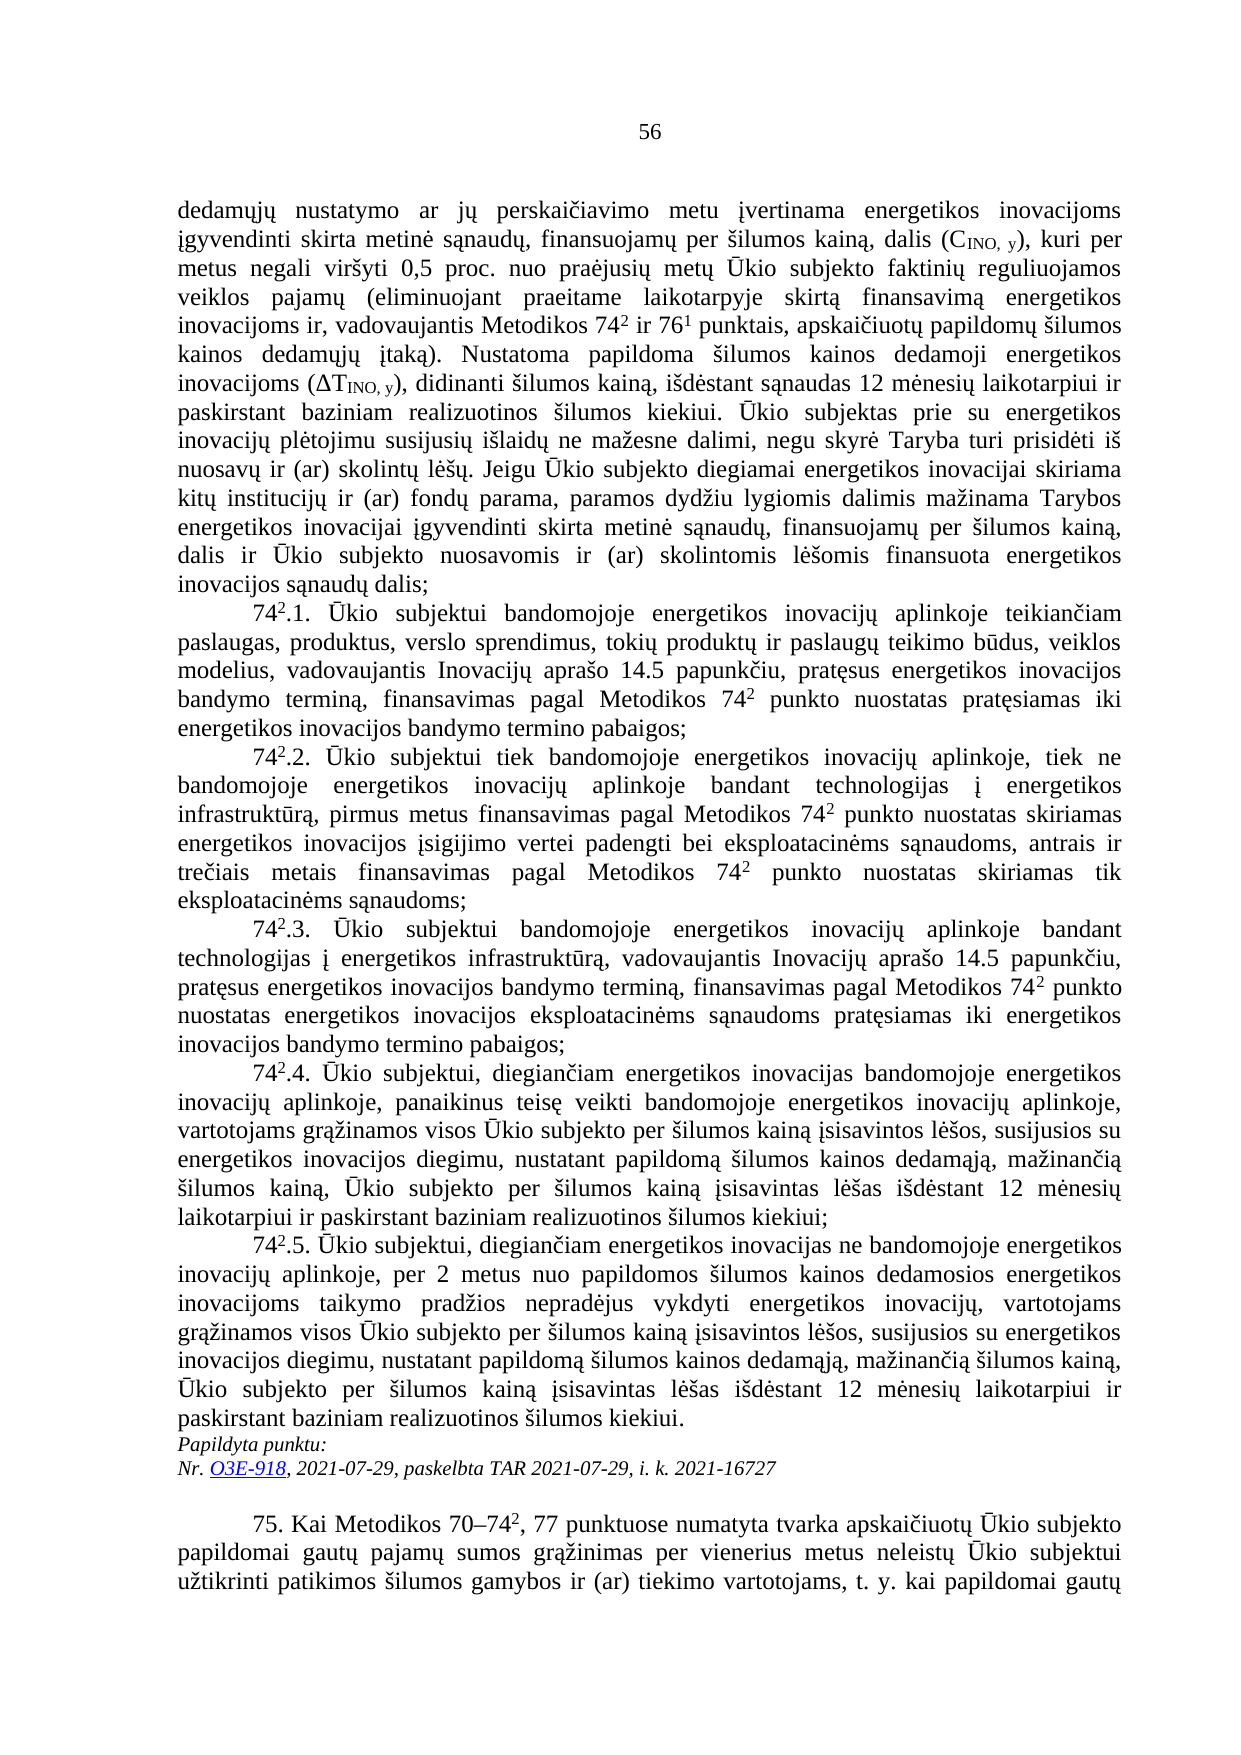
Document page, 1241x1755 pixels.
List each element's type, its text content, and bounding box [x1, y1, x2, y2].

text 742.4. Ūkio subjektui, diegiančiam energetikos inovacijas bandomojoje energetikos inovacijų aplinkoje, panaikinus teisę veikti bandomojoje energetikos inovacijų aplinkoje, vartotojams grąžinamos visos Ūkio subjekto per šilumos kainą įsisavintos lėšos, susijusios su energetikos inovacijos diegimu, nustatant papildomą šilumos kainos dedamąją, mažinančią šilumos kainą, Ūkio subjekto per šilumos kainą įsisavintas lėšas išdėstant 12 mėnesių laikotarpiui ir paskirstant baziniam realizuotinos šilumos kiekiui; [177, 1058, 1122, 1231]
text 742.5. Ūkio subjektui, diegiančiam energetikos inovacijas ne bandomojoje energetikos inovacijų aplinkoje, per 2 metus nuo papildomos šilumos kainos dedamosios energetikos inovacijoms taikymo pradžios nepradėjus vykdyti energetikos inovacijų, vartotojams grąžinamos visos Ūkio subjekto per šilumos kainą įsisavintos lėšos, susijusios su energetikos inovacijos diegimu, nustatant papildomą šilumos kainos dedamąją, mažinančią šilumos kainą, Ūkio subjekto per šilumos kainą įsisavintas lėšas išdėstant 12 mėnesių laikotarpiui ir paskirstant baziniam realizuotinos šilumos kiekiui. [177, 1231, 1122, 1432]
text 75. Kai Metodikos 70–742, 77 punktuose numatyta tvarka apskaičiuotų Ūkio subjekto papildomai gautų pajamų sumos grąžinimas per vienerius metus neleistų Ūkio subjektui užtikrinti patikimos šilumos gamybos ir (ar) tiekimo vartotojams, t. y. kai papildomai gautų [177, 1509, 1122, 1595]
text 742.2. Ūkio subjektui tiek bandomojoje energetikos inovacijų aplinkoje, tiek ne bandomojoje energetikos inovacijų aplinkoje bandant technologijas į energetikos infrastruktūrą, pirmus metus finansavimas pagal Metodikos 742 punkto nuostatas skiriamas energetikos inovacijos įsigijimo vertei padengti bei eksploatacinėms sąnaudoms, antrais ir trečiais metais finansavimas pagal Metodikos 742 punkto nuostatas skiriamas tik eksploatacinėms sąnaudoms; [177, 742, 1122, 914]
text Nr. O3E-918, 2021-07-29, paskelbta TAR 2021-07-29, i. k. 2021-16727 [177, 1456, 1122, 1480]
text 742.3. Ūkio subjektui bandomojoje energetikos inovacijų aplinkoje bandant technologijas į energetikos infrastruktūrą, vadovaujantis Inovacijų aprašo 14.5 papunkčiu, pratęsus energetikos inovacijos bandymo terminą, finansavimas pagal Metodikos 742 punkto nuostatas energetikos inovacijos eksploatacinėms sąnaudoms pratęsiamas iki energetikos inovacijos bandymo termino pabaigos; [177, 914, 1122, 1058]
text dedamųjų nustatymo ar jų perskaičiavimo metu įvertinama energetikos inovacijoms įgyvendinti skirta metinė sąnaudų, finansuojamų per šilumos kainą, dalis (CINO, y), kuri per metus negali viršyti 0,5 proc. nuo praėjusių metų Ūkio subjekto faktinių reguliuojamos veiklos pajamų (eliminuojant praeitame laikotarpyje skirtą finansavimą energetikos inovacijoms ir, vadovaujantis Metodikos 742 ir 761 punktais, apskaičiuotų papildomų šilumos kainos dedamųjų įtaką). Nustatoma papildoma šilumos kainos dedamoji energetikos inovacijoms (ΔTINO, y), didinanti šilumos kainą, išdėstant sąnaudas 12 mėnesių laikotarpiui ir paskirstant baziniam realizuotinos šilumos kiekiui. Ūkio subjektas prie su energetikos inovacijų plėtojimu susijusių išlaidų ne mažesne dalimi, negu skyrė Taryba turi prisidėti iš nuosavų ir (ar) skolintų lėšų. Jeigu Ūkio subjekto diegiamai energetikos inovacijai skiriama kitų institucijų ir (ar) fondų parama, paramos dydžiu lygiomis dalimis mažinama Tarybos energetikos inovacijai įgyvendinti skirta metinė sąnaudų, finansuojamų per šilumos kainą, dalis ir Ūkio subjekto nuosavomis ir (ar) skolintomis lėšomis finansuota energetikos inovacijos sąnaudų dalis; [177, 196, 1122, 598]
text Papildyta punktu: [177, 1432, 1122, 1456]
text 742.1. Ūkio subjektui bandomojoje energetikos inovacijų aplinkoje teikiančiam paslaugas, produktus, verslo sprendimus, tokių produktų ir paslaugų teikimo būdus, veiklos modelius, vadovaujantis Inovacijų aprašo 14.5 papunkčiu, pratęsus energetikos inovacijos bandymo terminą, finansavimas pagal Metodikos 742 punkto nuostatas pratęsiamas iki energetikos inovacijos bandymo termino pabaigos; [177, 598, 1122, 742]
